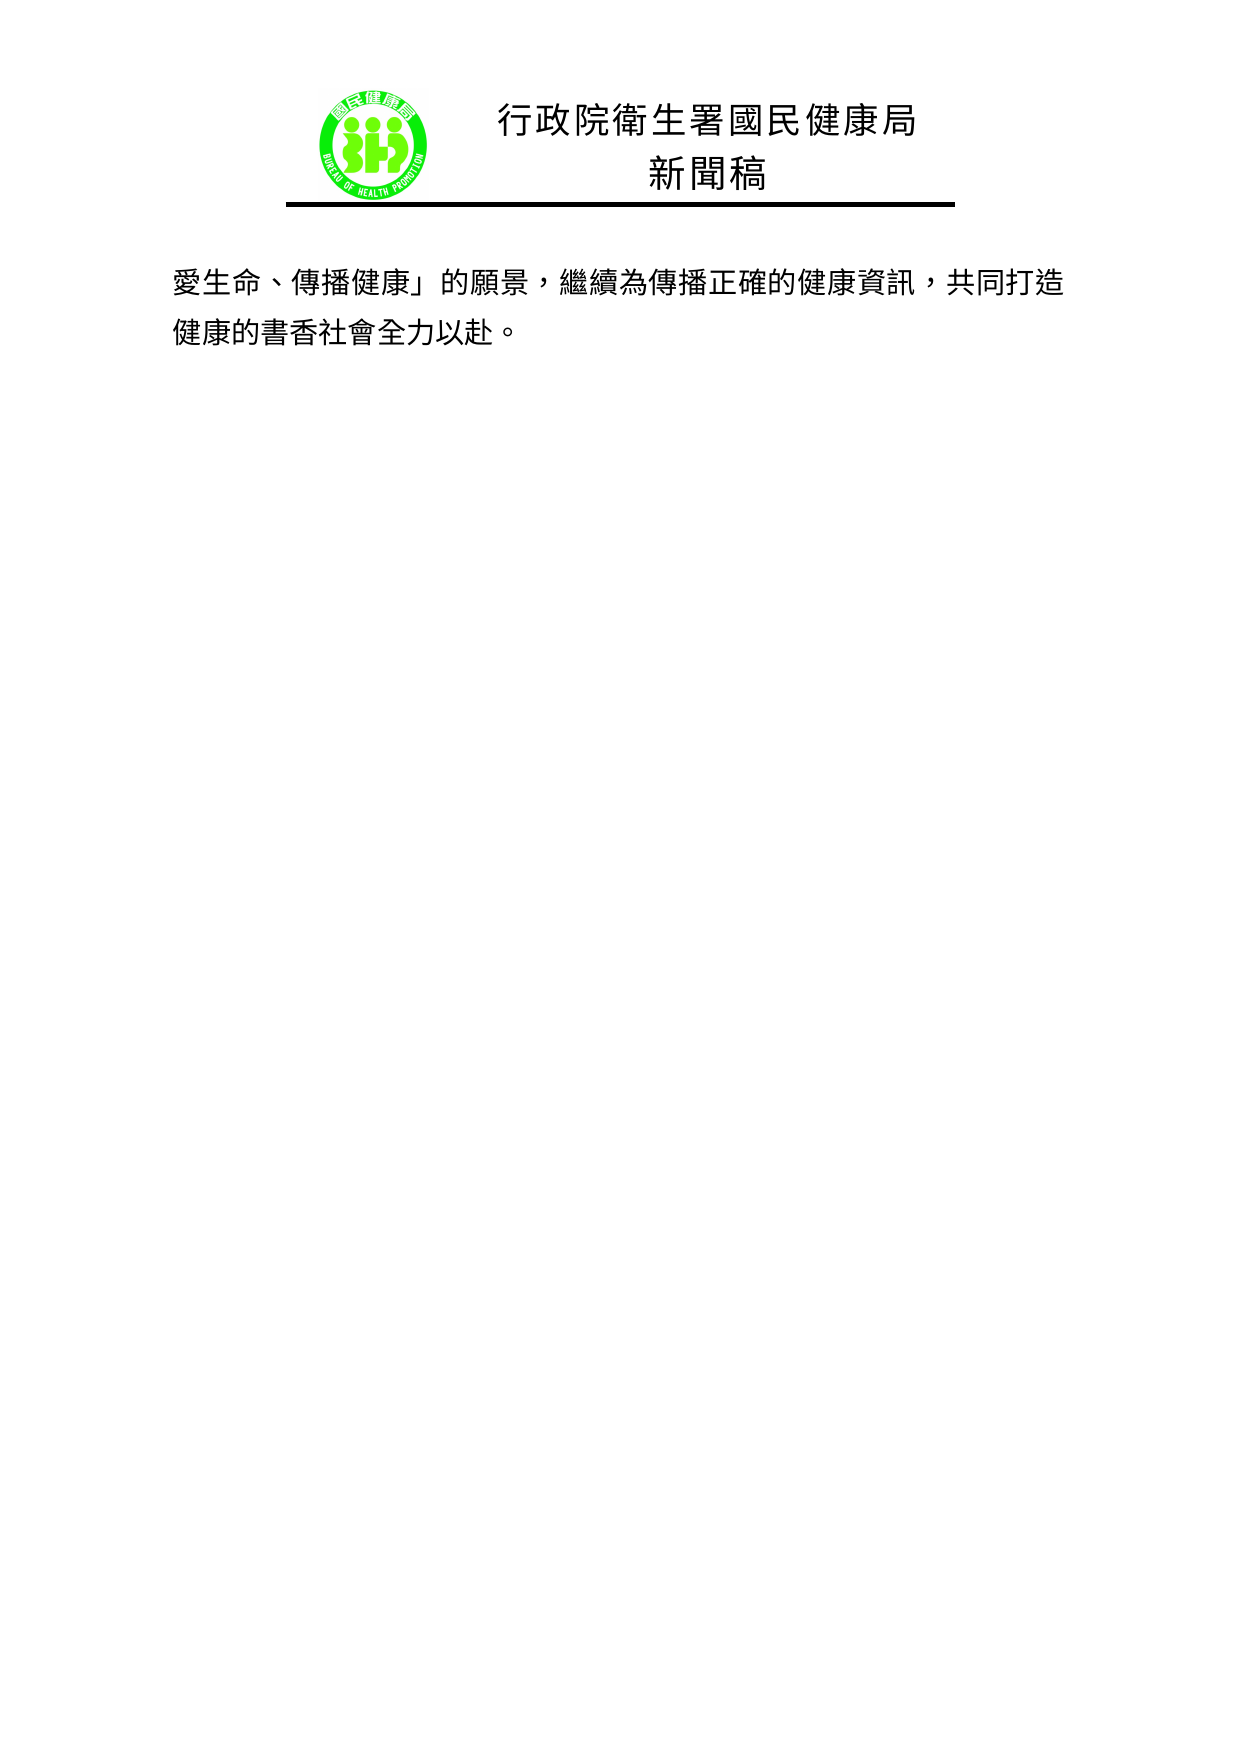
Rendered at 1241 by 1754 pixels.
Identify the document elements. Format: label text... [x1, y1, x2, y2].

text 愛生命、傳播健康」的願景，繼續為傳播正確的健康資訊，共同打造健康的書香社會全力以赴。 [173, 253, 1067, 353]
